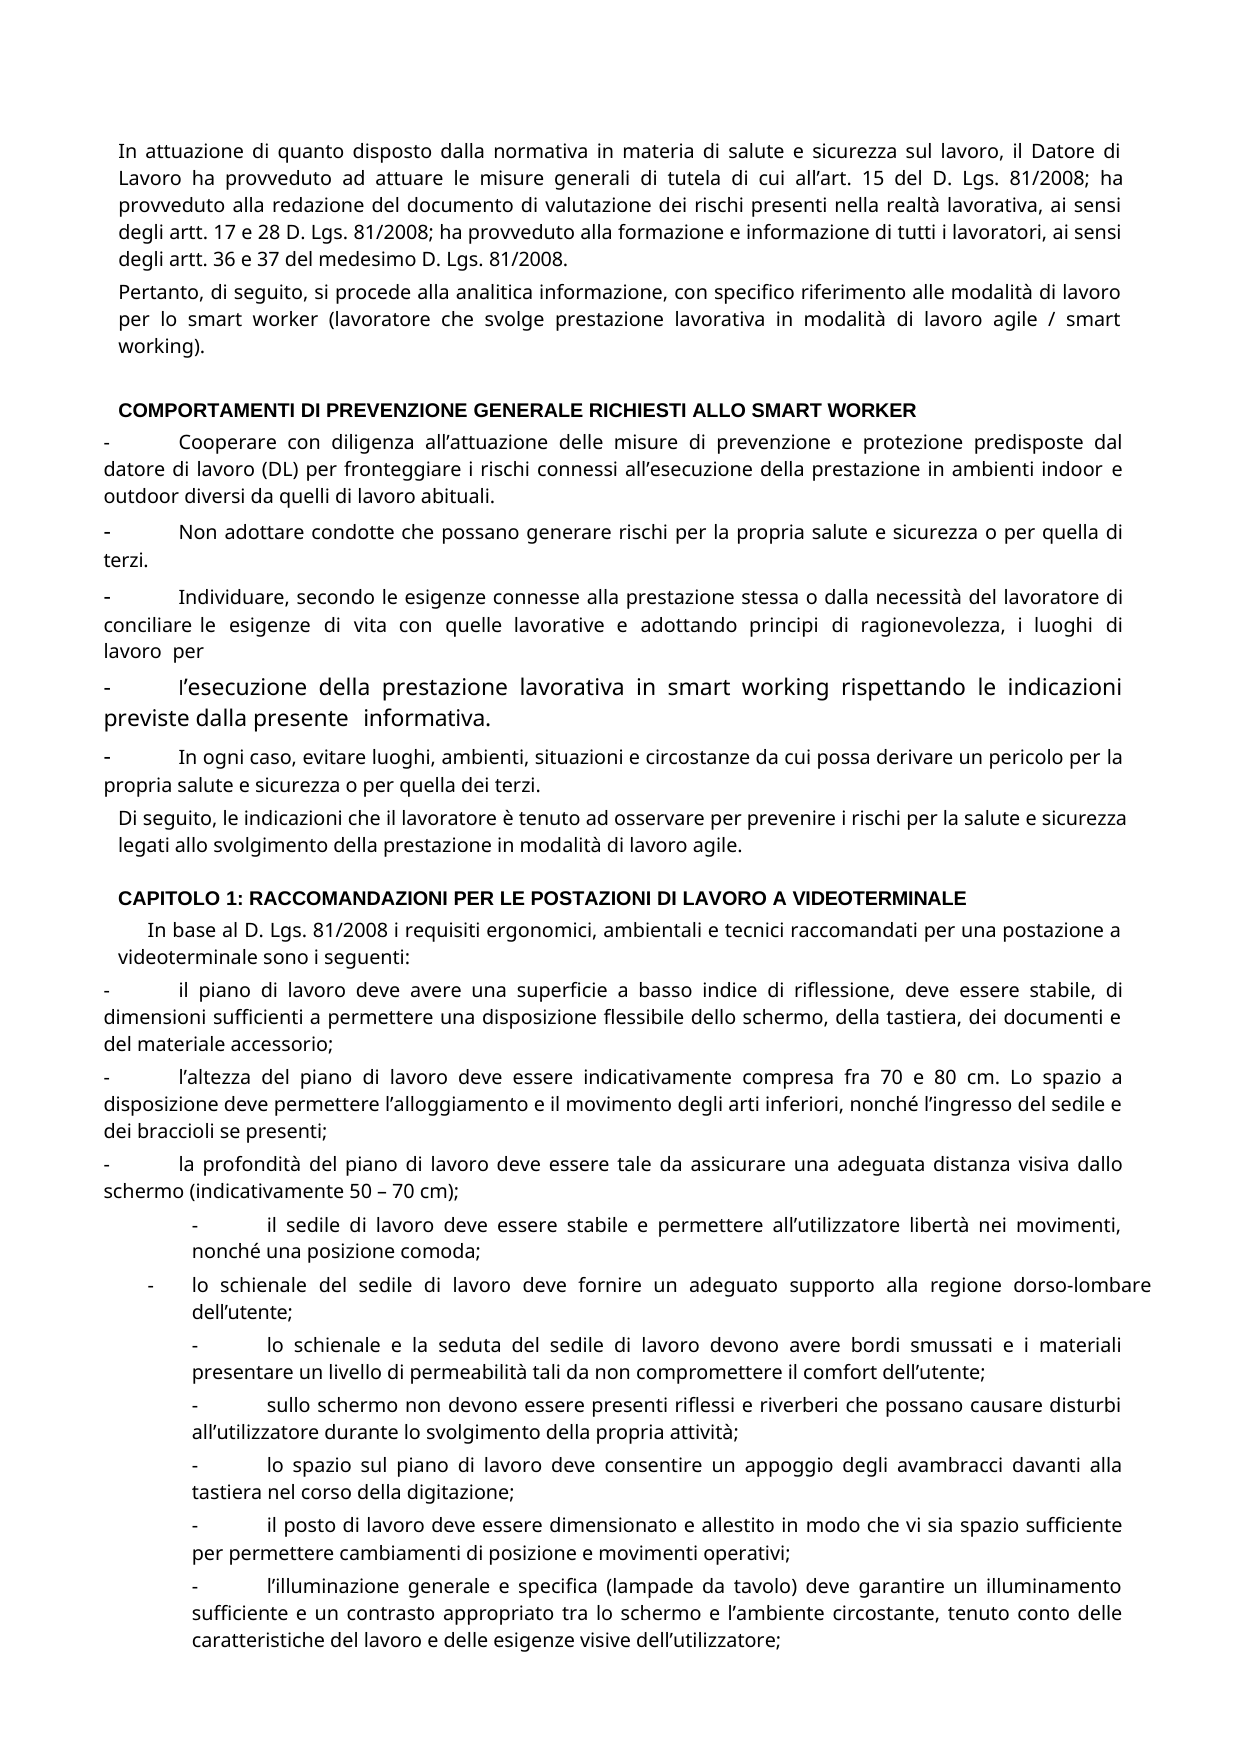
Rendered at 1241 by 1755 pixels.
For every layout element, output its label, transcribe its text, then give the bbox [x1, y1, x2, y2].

list In ogni caso, evitare luoghi, ambienti, situazioni e circostanze da cui possa derivare un pericolo per la propria salute e sicurezza o per quella dei terzi. [103, 740, 1123, 798]
list Individuare, secondo le esigenze connesse alla prestazione stessa o dalla necessità del lavoratore di conciliare le esigenze di vita con quelle lavorative e adottando principi di ragionevolezza, i luoghi di lavoro per [103, 579, 1123, 665]
list il posto di lavoro deve essere dimensionato e allestito in modo che vi sia spazio sufficiente per permettere cambiamenti di posizione e movimenti operativi; [192, 1512, 1122, 1566]
subtitle COMPORTAMENTI DI PREVENZIONE GENERALE RICHIESTI ALLO SMART WORKER [118, 399, 1152, 422]
text In attuazione di quanto disposto dalla normativa in materia di salute e sicurezza sul lavoro, il Datore di Lavoro ha provveduto ad attuare le misure generali di tutela di cui all’art. 15 del D. Lgs. 81/2008; ha provveduto alla redazione del documento di valutazione dei rischi presenti nella realtà lavorativa, ai sensi degli artt. 17 e 28 D. Lgs. 81/2008; ha provveduto alla formazione e informazione di tutti i lavoratori, ai sensi degli artt. 36 e 37 del medesimo D. Lgs. 81/2008. [118, 137, 1123, 272]
subtitle CAPITOLO 1: RACCOMANDAZIONI PER LE POSTAZIONI DI LAVORO A VIDEOTERMINALE [118, 887, 1152, 910]
text Di seguito, le indicazioni che il lavoratore è tenuto ad osservare per prevenire i rischi per la salute e sicurezza legati allo svolgimento della prestazione in modalità di lavoro agile. [118, 804, 1140, 858]
text In base al D. Lgs. 81/2008 i requisiti ergonomici, ambientali e tecnici raccomandati per una postazione a videoterminale sono i seguenti: [118, 916, 1123, 970]
text Pertanto, di seguito, si procede alla analitica informazione, con specifico riferimento alle modalità di lavoro per lo smart worker (lavoratore che svolge prestazione lavorativa in modalità di lavoro agile / smart working). [118, 279, 1123, 359]
list Non adottare condotte che possano generare rischi per la propria salute e sicurezza o per quella di terzi. [103, 515, 1123, 573]
list il piano di lavoro deve avere una superficie a basso indice di riflessione, deve essere stabile, di dimensioni sufficienti a permettere una disposizione flessibile dello schermo, della tastiera, dei documenti e del materiale accessorio; [103, 976, 1123, 1057]
list la profondità del piano di lavoro deve essere tale da assicurare una adeguata distanza visiva dallo schermo (indicativamente 50 – 70 cm); [103, 1151, 1123, 1204]
list lo schienale del sedile di lavoro deve fornire un adeguato supporto alla regione dorso-lombare dell’utente; [147, 1271, 1152, 1325]
list lo schienale e la seduta del sedile di lavoro devono avere bordi smussati e i materiali presentare un livello di permeabilità tali da non compromettere il comfort dell’utente; [192, 1331, 1123, 1385]
list il sedile di lavoro deve essere stabile e permettere all’utilizzatore libertà nei movimenti, nonché una posizione comoda; [192, 1211, 1123, 1265]
list sullo schermo non devono essere presenti riflessi e riverberi che possano causare disturbi all’utilizzatore durante lo svolgimento della propria attività; [192, 1391, 1123, 1445]
list lo spazio sul piano di lavoro deve consentire un appoggio degli avambracci davanti alla tastiera nel corso della digitazione; [192, 1452, 1123, 1506]
list l’illuminazione generale e specifica (lampade da tavolo) deve garantire un illuminamento sufficiente e un contrasto appropriato tra lo schermo e l’ambiente circostante, tenuto conto delle caratteristiche del lavoro e delle esigenze visive dell’utilizzatore; [192, 1572, 1123, 1653]
list Cooperare con diligenza all’attuazione delle misure di prevenzione e protezione predisposte dal datore di lavoro (DL) per fronteggiare i rischi connessi all’esecuzione della prestazione in ambienti indoor e outdoor diversi da quelli di lavoro abituali. [103, 428, 1123, 509]
list l’esecuzione della prestazione lavorativa in smart working rispettando le indicazioni previste dalla presente informativa. [103, 671, 1123, 733]
list l’altezza del piano di lavoro deve essere indicativamente compresa fra 70 e 80 cm. Lo spazio a disposizione deve permettere l’alloggiamento e il movimento degli arti inferiori, nonché l’ingresso del sedile e dei braccioli se presenti; [103, 1063, 1123, 1144]
